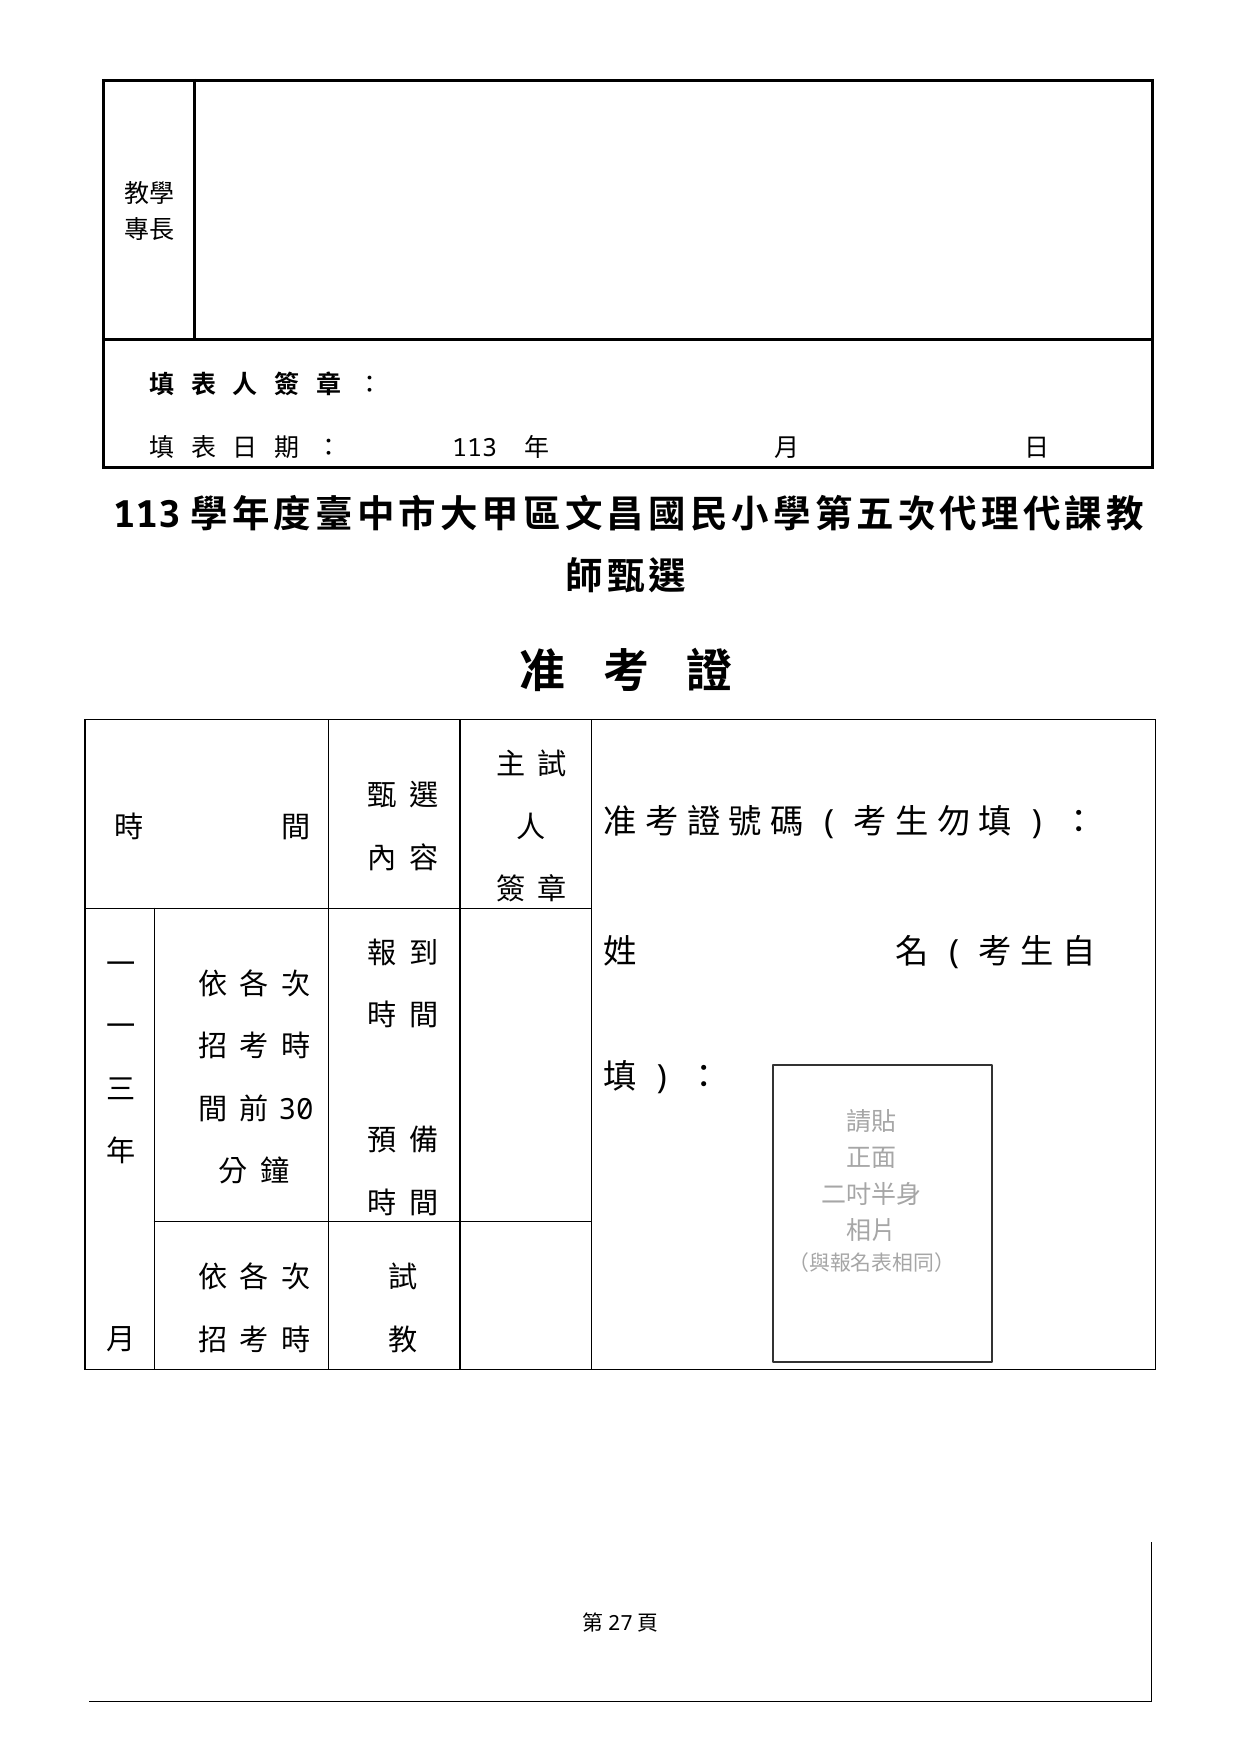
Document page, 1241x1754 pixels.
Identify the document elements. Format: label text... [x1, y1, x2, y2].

table_cell 試 教 [329, 1222, 459, 1369]
table_cell [196, 82, 1151, 338]
table_cell 一一三年 月 [86, 909, 154, 1369]
table_cell 甄選內容 [329, 720, 459, 908]
table_cell 報到時間 預備時間 [329, 909, 459, 1221]
table_cell 填表人簽章： 填表日期： 113年 月 日 [105, 341, 1151, 466]
table_header 113學年度臺中市大甲區文昌國民小學第五次代理代課教師甄選 准考證 [85, 469, 1155, 719]
table_cell 教學 專長 [105, 82, 193, 338]
table_cell [461, 909, 591, 1221]
table_cell [461, 1222, 591, 1369]
table_cell 時 間 [86, 720, 328, 908]
table_cell 依各次招考時 [155, 1222, 328, 1369]
table_cell 准考證號碼(考生勿填)： 姓 名(考生自填)： 甄選類別： □國小普通班代理教師 (請假及延長病假缺) (一年級導師) 招考次別： □第1次招考 □第2次招考 □第3次招考 □第4次招考 □第5次招考 [592, 720, 1155, 1369]
table_cell 主試人 簽章 [461, 720, 591, 908]
table_cell 依各次招考時間前30分鐘 [155, 909, 328, 1221]
